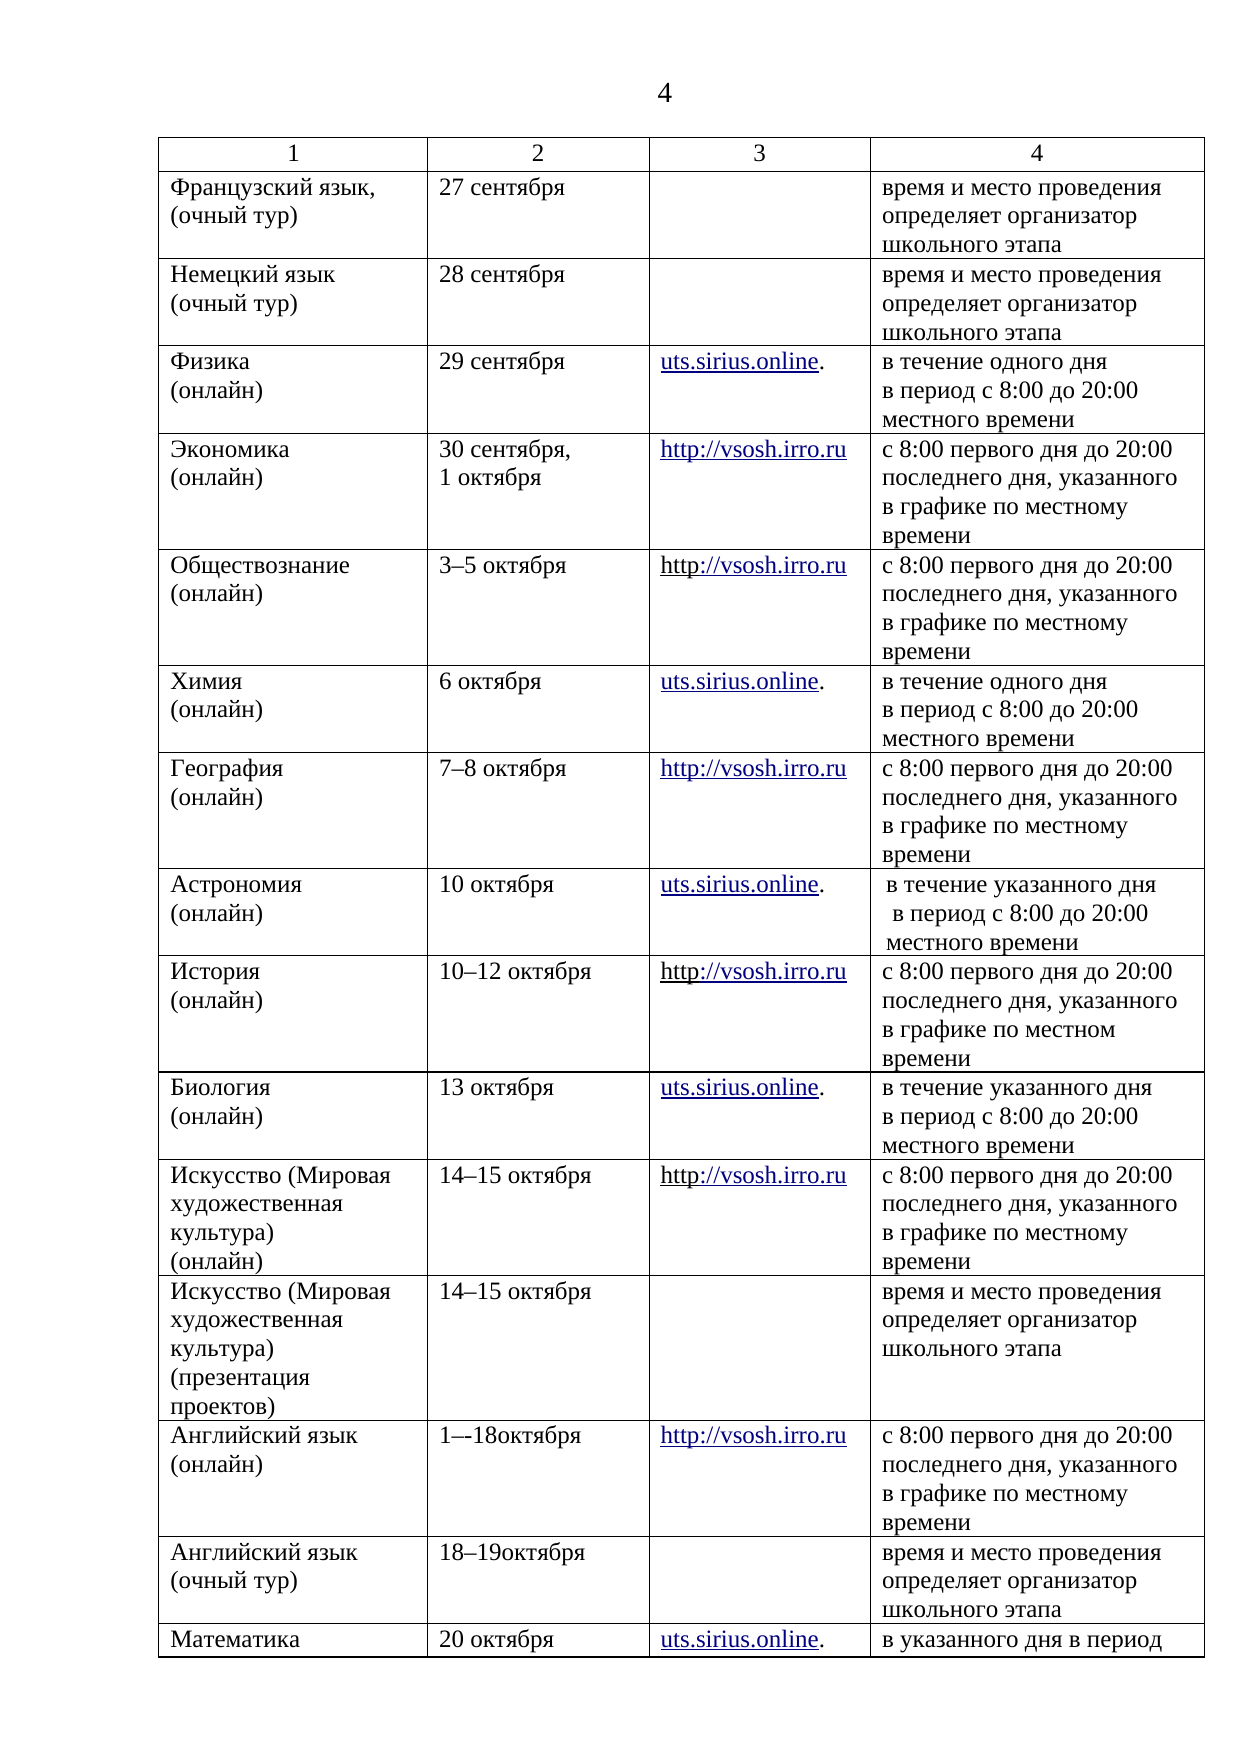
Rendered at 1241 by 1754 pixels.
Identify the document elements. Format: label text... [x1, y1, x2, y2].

table_cell с 8:00 первого дня до 20:00 последнего дня, указанного в графике по местному времени [871, 1160, 1204, 1275]
table_cell [650, 1537, 870, 1623]
table_cell Математика [159, 1624, 427, 1656]
table_cell uts.sirius.online. [650, 869, 870, 955]
table_header 3 [650, 138, 870, 171]
table_cell 10–12 октября [428, 956, 649, 1071]
table_cell время и место проведения определяет организатор школьного этапа [871, 259, 1204, 345]
table_cell 6 октября [428, 666, 649, 752]
table_cell http://vsosh.irro.ru [650, 1421, 870, 1536]
table_cell История (онлайн) [159, 956, 427, 1071]
table_cell 1–-18октября [428, 1421, 649, 1536]
table_cell время и место проведения определяет организатор школьного этапа [871, 1537, 1204, 1623]
table_cell с 8:00 первого дня до 20:00 последнего дня, указанного в графике по местному времени [871, 753, 1204, 868]
table_cell с 8:00 первого дня до 20:00 последнего дня, указанного в графике по местному времени [871, 1421, 1204, 1536]
table_header 2 [428, 138, 649, 171]
table_cell 18–19октября [428, 1537, 649, 1623]
table_cell 7–8 октября [428, 753, 649, 868]
table_cell http://vsosh.irro.ru [650, 1160, 870, 1275]
table_cell 29 сентября [428, 346, 649, 433]
table_cell 30 сентября, 1 октября [428, 434, 649, 549]
table_cell с 8:00 первого дня до 20:00 последнего дня, указанного в графике по местному времени [871, 550, 1204, 665]
table_cell Искусство (Мировая художественная культура) (онлайн) [159, 1160, 427, 1275]
table_cell в течение указанного дня в период с 8:00 до 20:00 местного времени [871, 1073, 1204, 1159]
table_cell в течение одного дня в период с 8:00 до 20:00 местного времени [871, 666, 1204, 752]
table_cell Физика (онлайн) [159, 346, 427, 433]
table_cell География (онлайн) [159, 753, 427, 868]
table_cell Немецкий язык (очный тур) [159, 259, 427, 345]
table_cell 13 октября [428, 1073, 649, 1159]
table_cell [650, 172, 870, 258]
table_cell Астрономия (онлайн) [159, 869, 427, 955]
table_cell время и место проведения определяет организатор школьного этапа [871, 1276, 1204, 1419]
table_cell [650, 259, 870, 345]
table_cell http://vsosh.irro.ru [650, 956, 870, 1071]
table_cell Обществознание (онлайн) [159, 550, 427, 665]
table_cell Химия (онлайн) [159, 666, 427, 752]
table_cell uts.sirius.online. [650, 346, 870, 433]
table_cell в указанного дня в период [871, 1624, 1204, 1656]
table_cell uts.sirius.online. [650, 666, 870, 752]
table_cell время и место проведения определяет организатор школьного этапа [871, 172, 1204, 258]
table_cell Экономика (онлайн) [159, 434, 427, 549]
table_cell с 8:00 первого дня до 20:00 последнего дня, указанного в графике по местном времени [871, 956, 1204, 1071]
table_cell uts.sirius.online. [650, 1624, 870, 1656]
table_cell 14–15 октября [428, 1160, 649, 1275]
table_cell uts.sirius.online. [650, 1073, 870, 1159]
table_cell Английский язык (онлайн) [159, 1421, 427, 1536]
table_cell 14–15 октября [428, 1276, 649, 1419]
table_cell http://vsosh.irro.ru [650, 434, 870, 549]
table_cell http://vsosh.irro.ru [650, 550, 870, 665]
table_cell Биология (онлайн) [159, 1073, 427, 1159]
table_cell 28 сентября [428, 259, 649, 345]
table_cell Английский язык (очный тур) [159, 1537, 427, 1623]
table_cell 10 октября [428, 869, 649, 955]
table_cell Искусство (Мировая художественная культура) (презентация проектов) [159, 1276, 427, 1419]
table_cell в течение указанного дня в период с 8:00 до 20:00 местного времени [871, 869, 1204, 955]
table_cell 3–5 октября [428, 550, 649, 665]
table_cell [650, 1276, 870, 1419]
table_header 4 [871, 138, 1204, 171]
table_cell Французский язык, (очный тур) [159, 172, 427, 258]
table_cell в течение одного дня в период с 8:00 до 20:00 местного времени [871, 346, 1204, 433]
table_cell 20 октября [428, 1624, 649, 1656]
table_header 1 [159, 138, 427, 171]
table_cell http://vsosh.irro.ru [650, 753, 870, 868]
table_cell с 8:00 первого дня до 20:00 последнего дня, указанного в графике по местному времени [871, 434, 1204, 549]
table_cell 27 сентября [428, 172, 649, 258]
